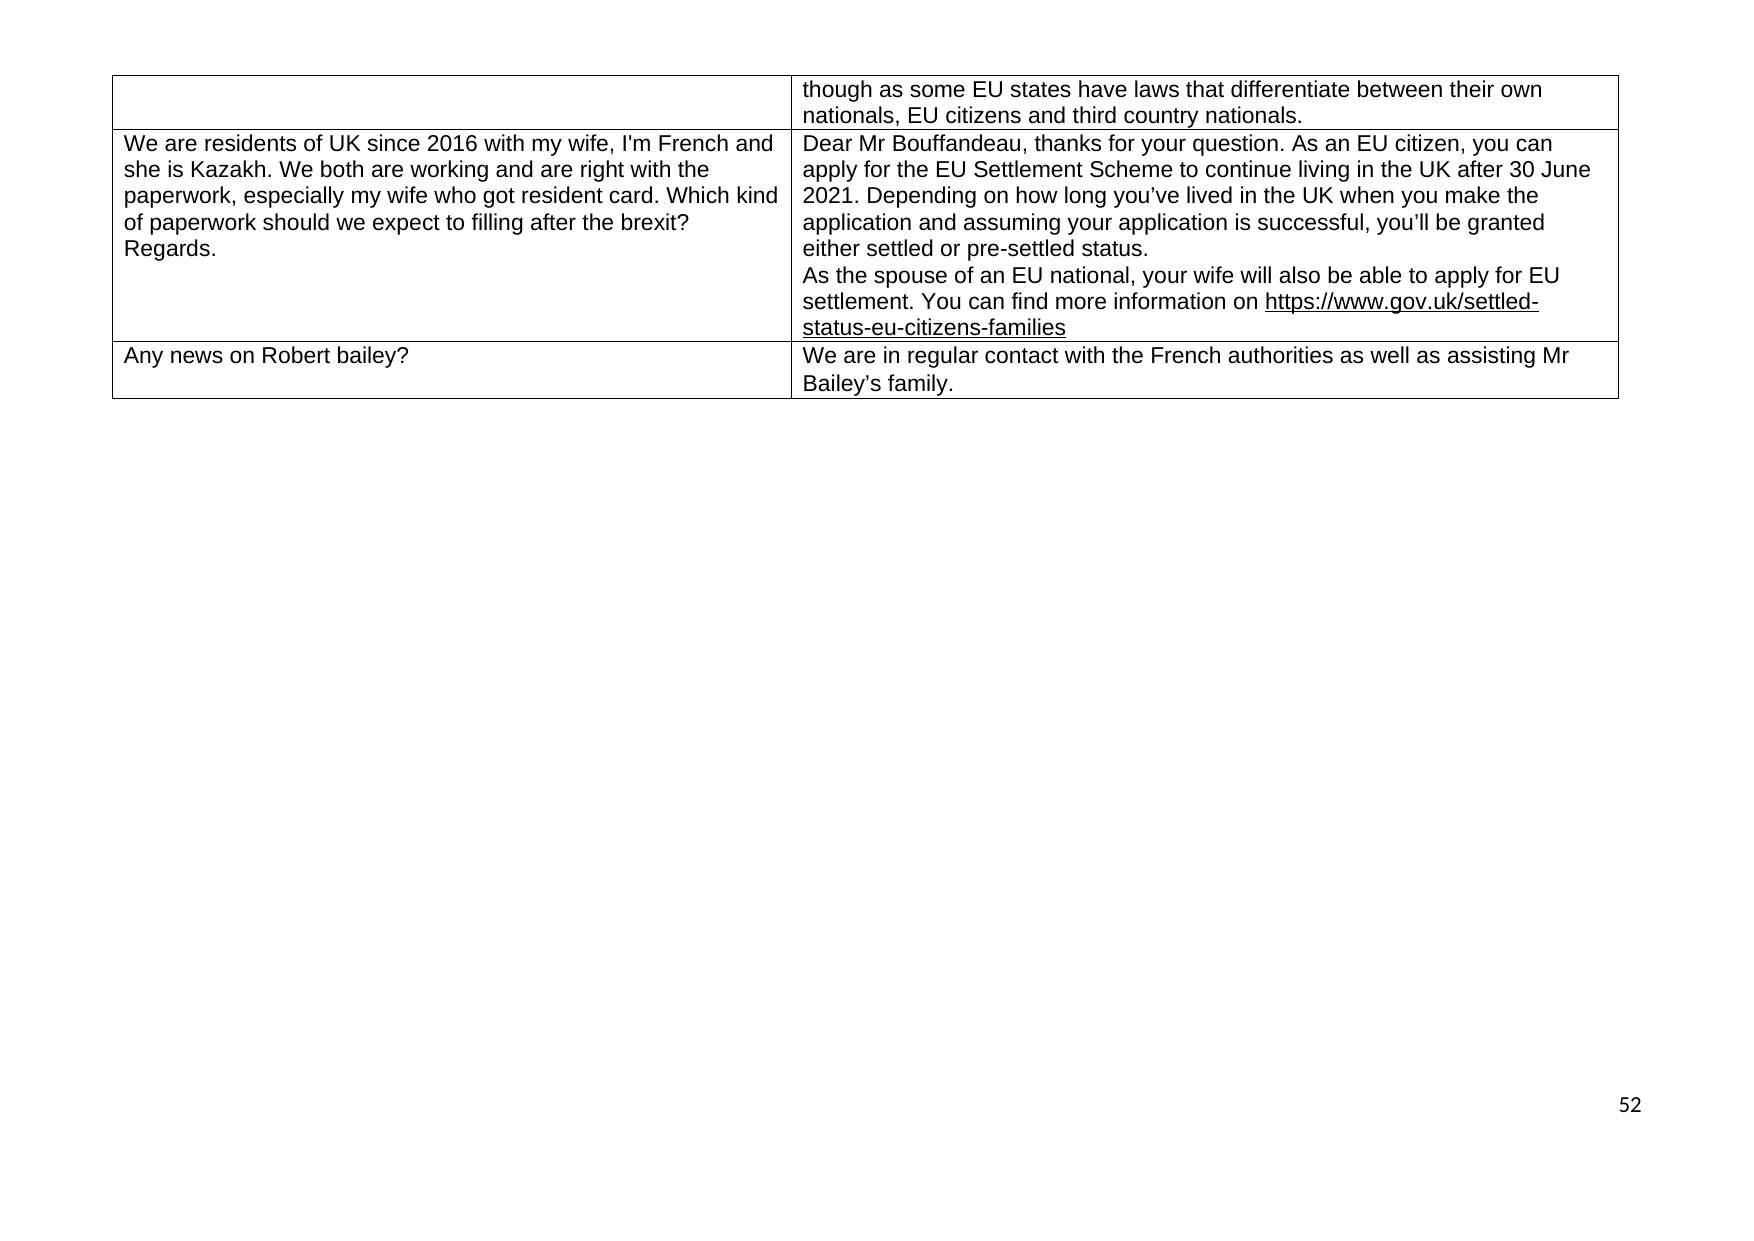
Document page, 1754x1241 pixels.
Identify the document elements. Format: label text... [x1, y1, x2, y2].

table_cell [113, 76, 791, 129]
table_cell Dear Mr Bouffandeau, thanks for your question. As an EU citizen, you can apply for the EU Settlement Scheme to continue living in the UK after 30 June 2021. Depending on how long you’ve lived in the UK when you make the application and assuming your application is successful, you’ll be granted either settled or pre-settled status. As the spouse of an EU national, your wife will also be able to apply for EU settlement. You can find more information on https://www.gov.uk/settled-status-eu-citizens-families [792, 130, 1618, 341]
table_cell Any news on Robert bailey? [113, 342, 791, 397]
table_cell We are residents of UK since 2016 with my wife, I'm French and she is Kazakh. We both are working and are right with the paperwork, especially my wife who got resident card. Which kind of paperwork should we expect to filling after the brexit? Regards. [113, 130, 791, 341]
table_cell though as some EU states have laws that differentiate between their own nationals, EU citizens and third country nationals. [792, 76, 1618, 129]
table_cell We are in regular contact with the French authorities as well as assisting Mr Bailey’s family. [792, 342, 1618, 397]
